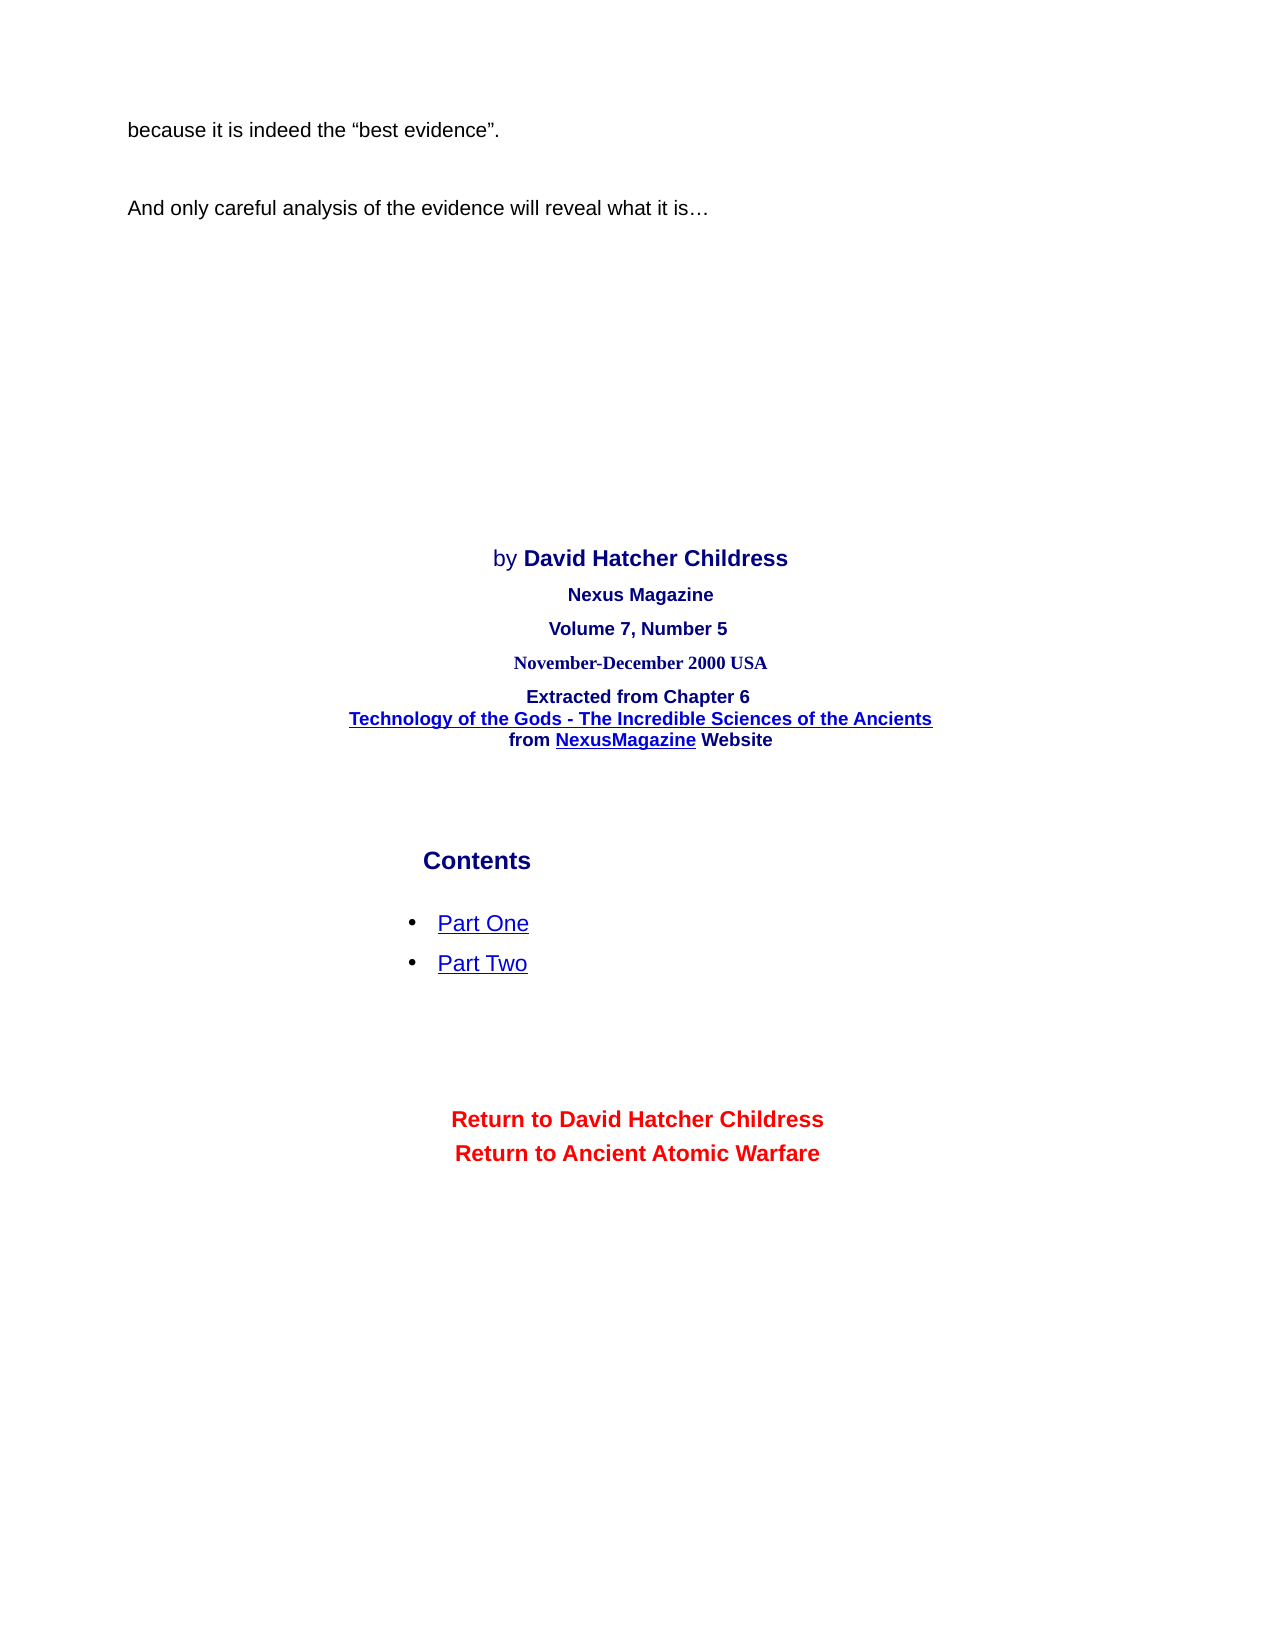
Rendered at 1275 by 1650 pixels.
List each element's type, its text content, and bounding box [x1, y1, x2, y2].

text by David Hatcher Childress [127, 545, 1154, 571]
text Contents [423, 846, 858, 874]
text Extracted from Chapter 6 Technology of the Gods - The Incredible Sciences of the Ancients from NexusMagazine Website [127, 686, 1154, 751]
text And only careful analysis of the evidence will reveal what it is… [127, 196, 1154, 220]
list Part One [408, 910, 917, 937]
text because it is indeed the “best evidence”. [127, 118, 1154, 142]
table_header Return to David Hatcher Childress [430, 1104, 845, 1133]
table_header Return to Ancient Atomic Warfare [451, 1138, 824, 1168]
text Nexus Magazine [127, 584, 1154, 606]
list Part Two [408, 950, 917, 977]
text November-December 2000 USA [127, 652, 1154, 674]
text Volume 7, Number 5 [127, 618, 1154, 639]
